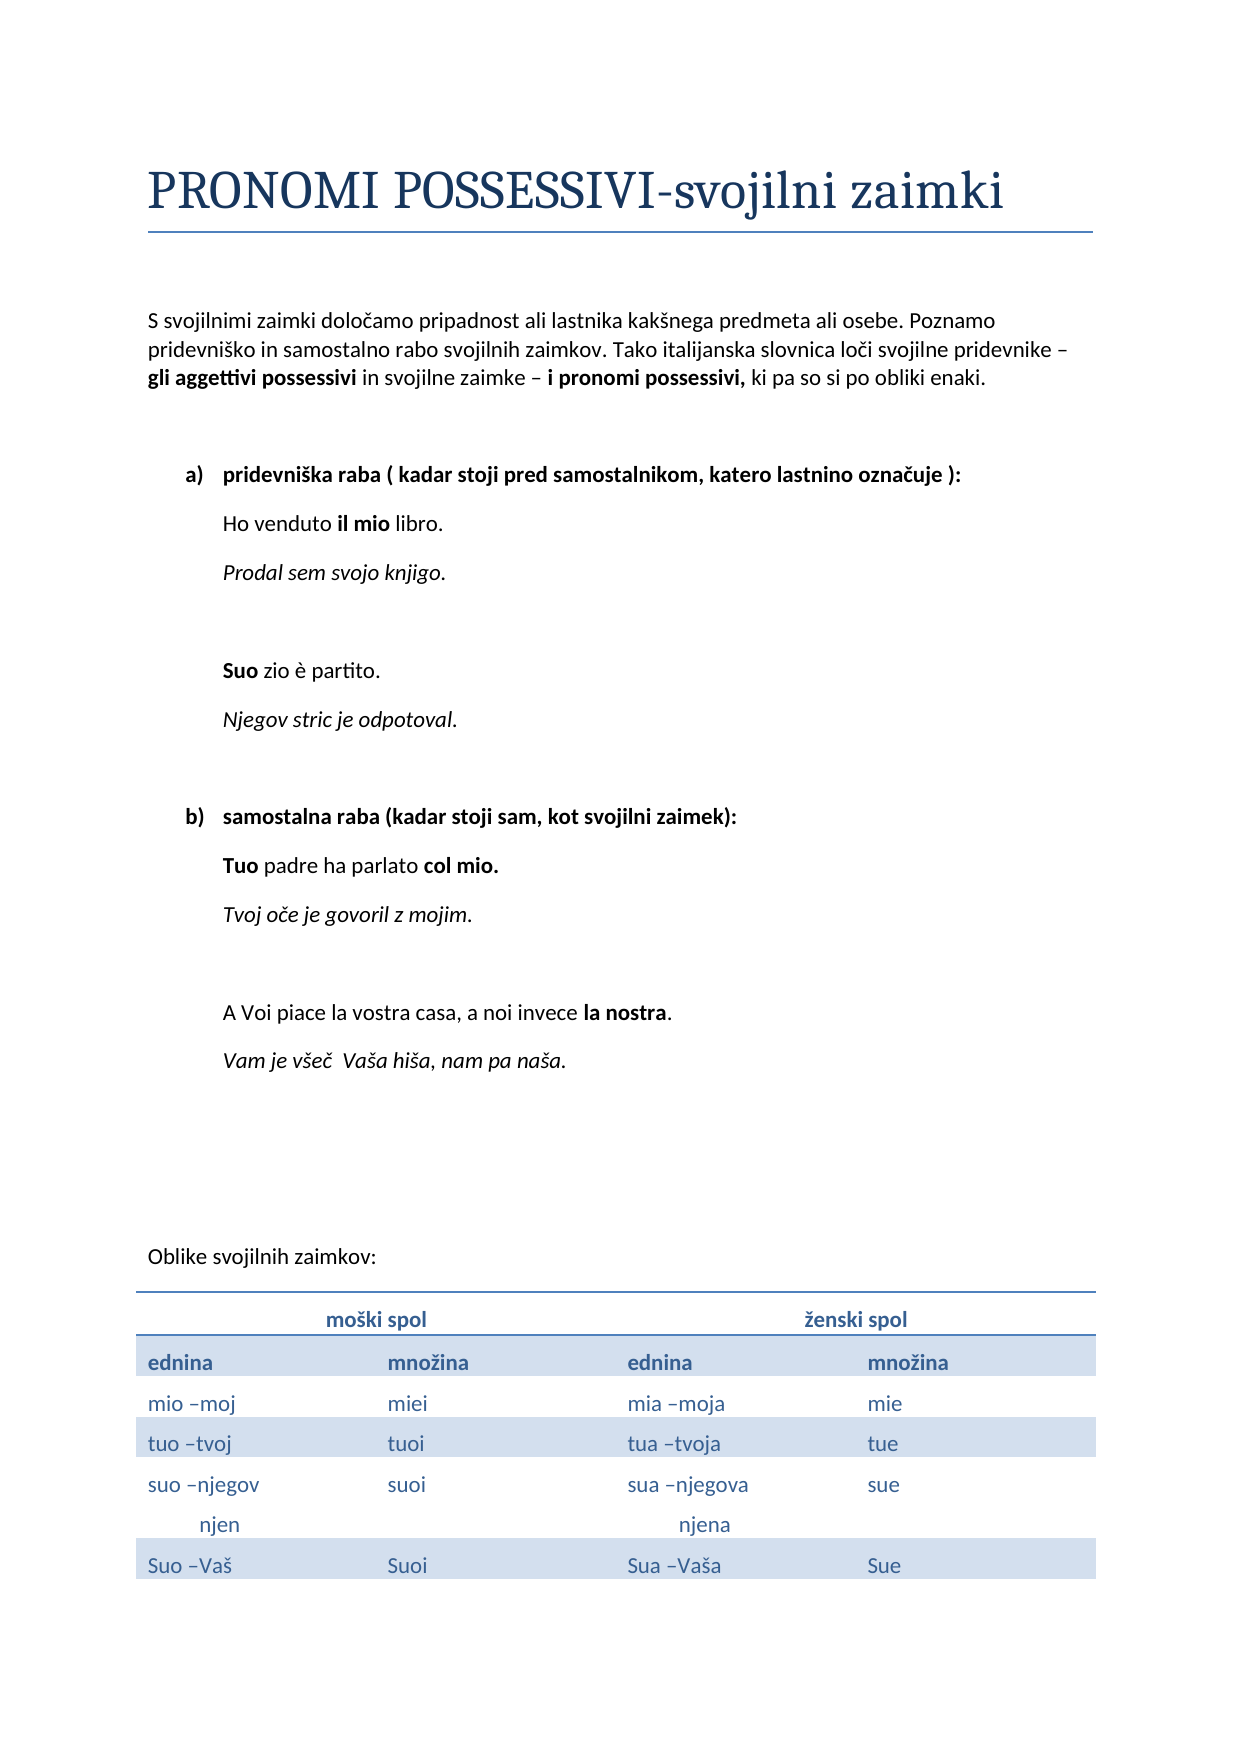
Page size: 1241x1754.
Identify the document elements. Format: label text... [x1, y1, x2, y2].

table_cell tuoi [376, 1417, 616, 1457]
table_header ženski spol [616, 1293, 1096, 1333]
table_cell množina [376, 1336, 616, 1376]
table_cell suo –njegov njen [136, 1457, 376, 1538]
table_cell mio –moj [136, 1376, 376, 1417]
list Ho venduto il mio libro. [223, 509, 1093, 537]
list Tuo padre ha parlato col mio. [223, 851, 1093, 879]
list samostalna raba (kadar stoji sam, kot svojilni zaimek): [185, 802, 1093, 830]
table_cell Suo –Vaš [136, 1538, 376, 1579]
table_cell tua –tvoja [616, 1417, 856, 1457]
list Prodal sem svojo knjigo. [223, 558, 1093, 586]
table_cell tuo –tvoj [136, 1417, 376, 1457]
text Oblike svojilnih zaimkov: [148, 1242, 1093, 1270]
table_cell mia –moja [616, 1376, 856, 1417]
table_cell množina [856, 1336, 1096, 1376]
table_cell miei [376, 1376, 616, 1417]
list Suo zio è partito. [223, 656, 1093, 684]
table_cell Sue [856, 1538, 1096, 1579]
list pridevniška raba ( kadar stoji pred samostalnikom, katero lastnino označuje ): [185, 460, 1093, 488]
table_cell ednina [616, 1336, 856, 1376]
table_cell suoi [376, 1457, 616, 1538]
list Tvoj oče je govoril z mojim. [223, 900, 1093, 928]
table_cell tue [856, 1417, 1096, 1457]
table_cell Sua –Vaša [616, 1538, 856, 1579]
table_cell ednina [136, 1336, 376, 1376]
table_cell Suoi [376, 1538, 616, 1579]
list Vam je všeč Vaša hiša, nam pa naša. [223, 1047, 1093, 1075]
table_header moški spol [136, 1293, 616, 1333]
title PRONOMI POSSESSIVI-svojilni zaimki [148, 160, 1093, 231]
list Njegov stric je odpotoval. [223, 705, 1093, 733]
table_cell sue [856, 1457, 1096, 1538]
list A Voi piace la vostra casa, a noi invece la nostra. [223, 998, 1093, 1026]
text S svojilnimi zaimki določamo pripadnost ali lastnika kakšnega predmeta ali osebe. Poznamo pridevniško in samostalno rabo svojilnih zaimkov. Tako italijanska slovnica loči svojilne pridevnike – gli aggettivi possessivi in svojilne zaimke – i pronomi possessivi, ki pa so si po obliki enaki. [148, 307, 1093, 391]
table_cell mie [856, 1376, 1096, 1417]
table_cell sua –njegova njena [616, 1457, 856, 1538]
